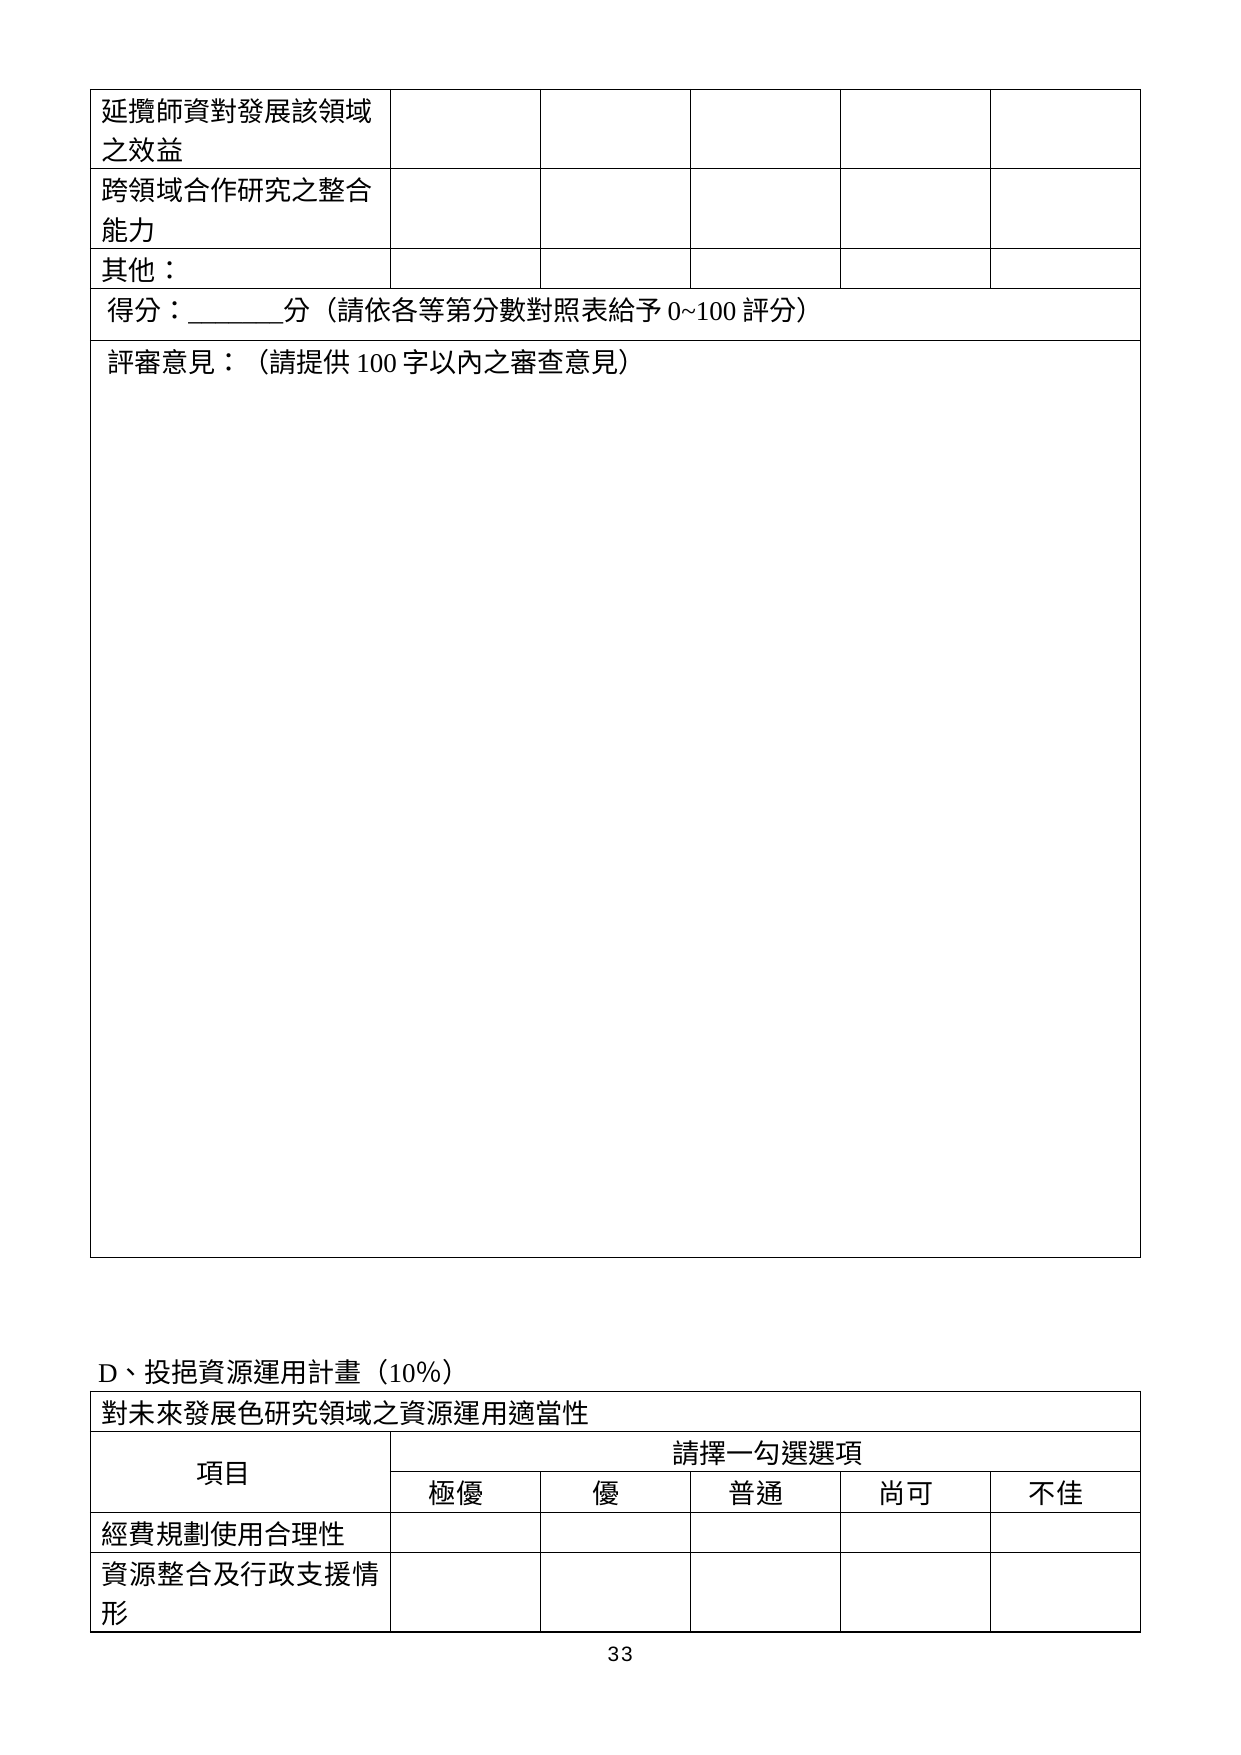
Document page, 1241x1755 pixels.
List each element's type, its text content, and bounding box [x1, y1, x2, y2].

table_cell [541, 169, 690, 248]
table_cell 延攬師資對發展該領域之效益 [91, 90, 390, 168]
table_cell [841, 1553, 990, 1631]
table_cell [691, 1553, 840, 1631]
table_cell [541, 90, 690, 168]
table_cell [991, 1513, 1140, 1552]
table_cell [391, 249, 540, 288]
table_cell 不佳 [991, 1472, 1140, 1512]
table_cell [541, 249, 690, 288]
table_cell 跨領域合作研究之整合能力 [91, 169, 390, 248]
table_cell [691, 249, 840, 288]
table_cell [841, 90, 990, 168]
table_cell [391, 169, 540, 248]
text D、投挹資源運用計畫（10％） [98, 1351, 1142, 1391]
table_cell [691, 169, 840, 248]
table_cell 評審意見：（請提供100字以內之審查意見） [91, 341, 1140, 1257]
table_cell [841, 169, 990, 248]
table_cell [541, 1553, 690, 1631]
table_cell [841, 249, 990, 288]
table_cell [991, 90, 1140, 168]
table_cell [991, 249, 1140, 288]
table_cell [841, 1513, 990, 1552]
table_cell [391, 1553, 540, 1631]
table_cell [691, 1513, 840, 1552]
table_cell 請擇一勾選選項 [391, 1432, 1140, 1471]
table_cell 普通 [691, 1472, 840, 1512]
table_cell 優 [541, 1472, 690, 1512]
table_cell [541, 1513, 690, 1552]
table_cell 項目 [91, 1432, 390, 1512]
table_cell [391, 90, 540, 168]
table_cell 得分：_______分（請依各等第分數對照表給予0~100評分） [91, 289, 1140, 340]
table_cell [391, 1513, 540, 1552]
table_cell 尚可 [841, 1472, 990, 1512]
table_cell [691, 90, 840, 168]
table_cell 資源整合及行政支援情形 [91, 1553, 390, 1631]
table_header 對未來發展色研究領域之資源運用適當性 [91, 1392, 1140, 1431]
table_cell [991, 169, 1140, 248]
table_cell [991, 1553, 1140, 1631]
table_cell 經費規劃使用合理性 [91, 1513, 390, 1552]
table_cell 極優 [391, 1472, 540, 1512]
table_cell 其他： [91, 249, 390, 288]
